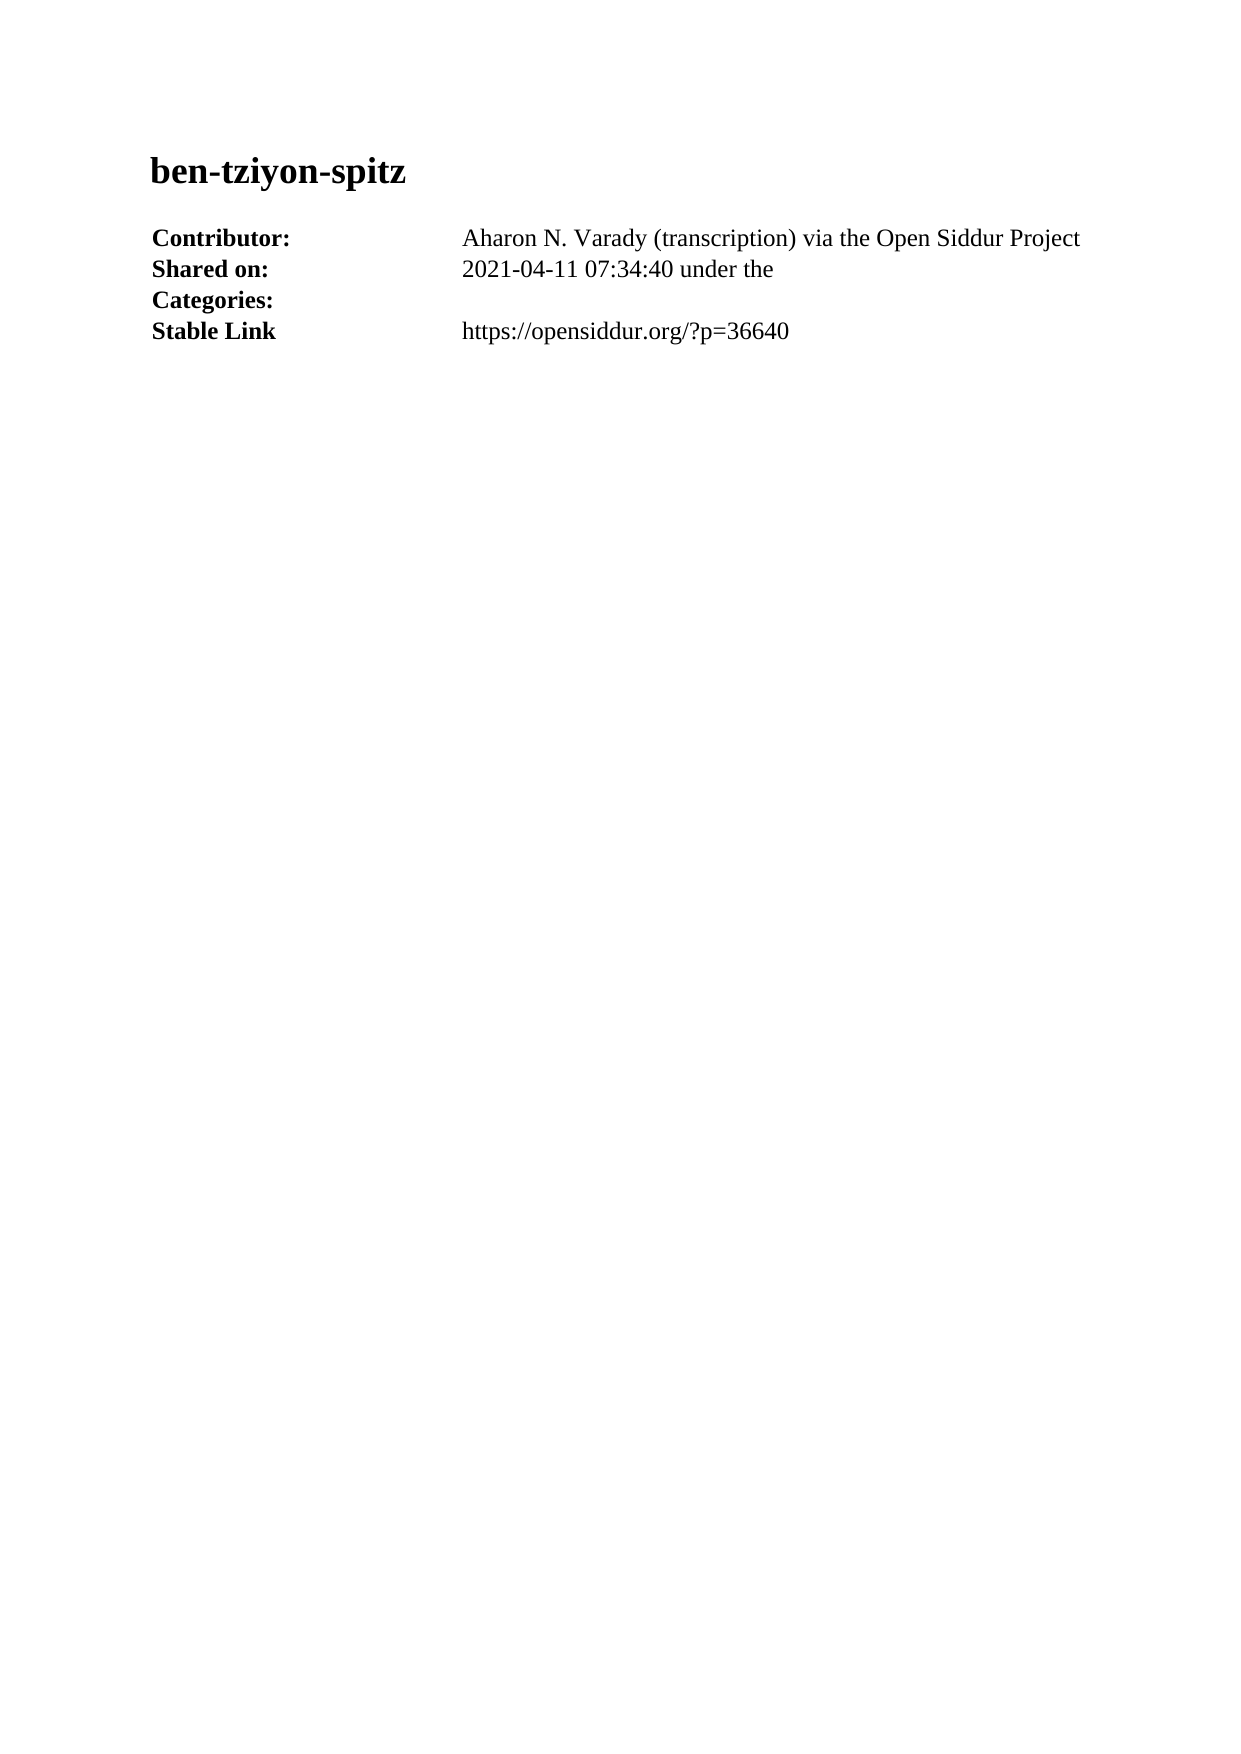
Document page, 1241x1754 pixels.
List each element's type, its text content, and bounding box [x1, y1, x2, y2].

table_cell 2021-04-11 07:34:40 under the [460, 254, 1090, 284]
table_cell [460, 284, 1090, 315]
table_header Aharon N. Varady (transcription) via the Open Siddur Project [460, 223, 1090, 253]
table_cell Stable Link [150, 315, 460, 346]
table_cell Shared on: [150, 254, 460, 284]
table_cell https://opensiddur.org/?p=36640 [460, 315, 1090, 346]
table_cell Categories: [150, 284, 460, 315]
subtitle ben-tziyon-spitz [150, 150, 1090, 192]
table_header Contributor: [150, 223, 460, 253]
